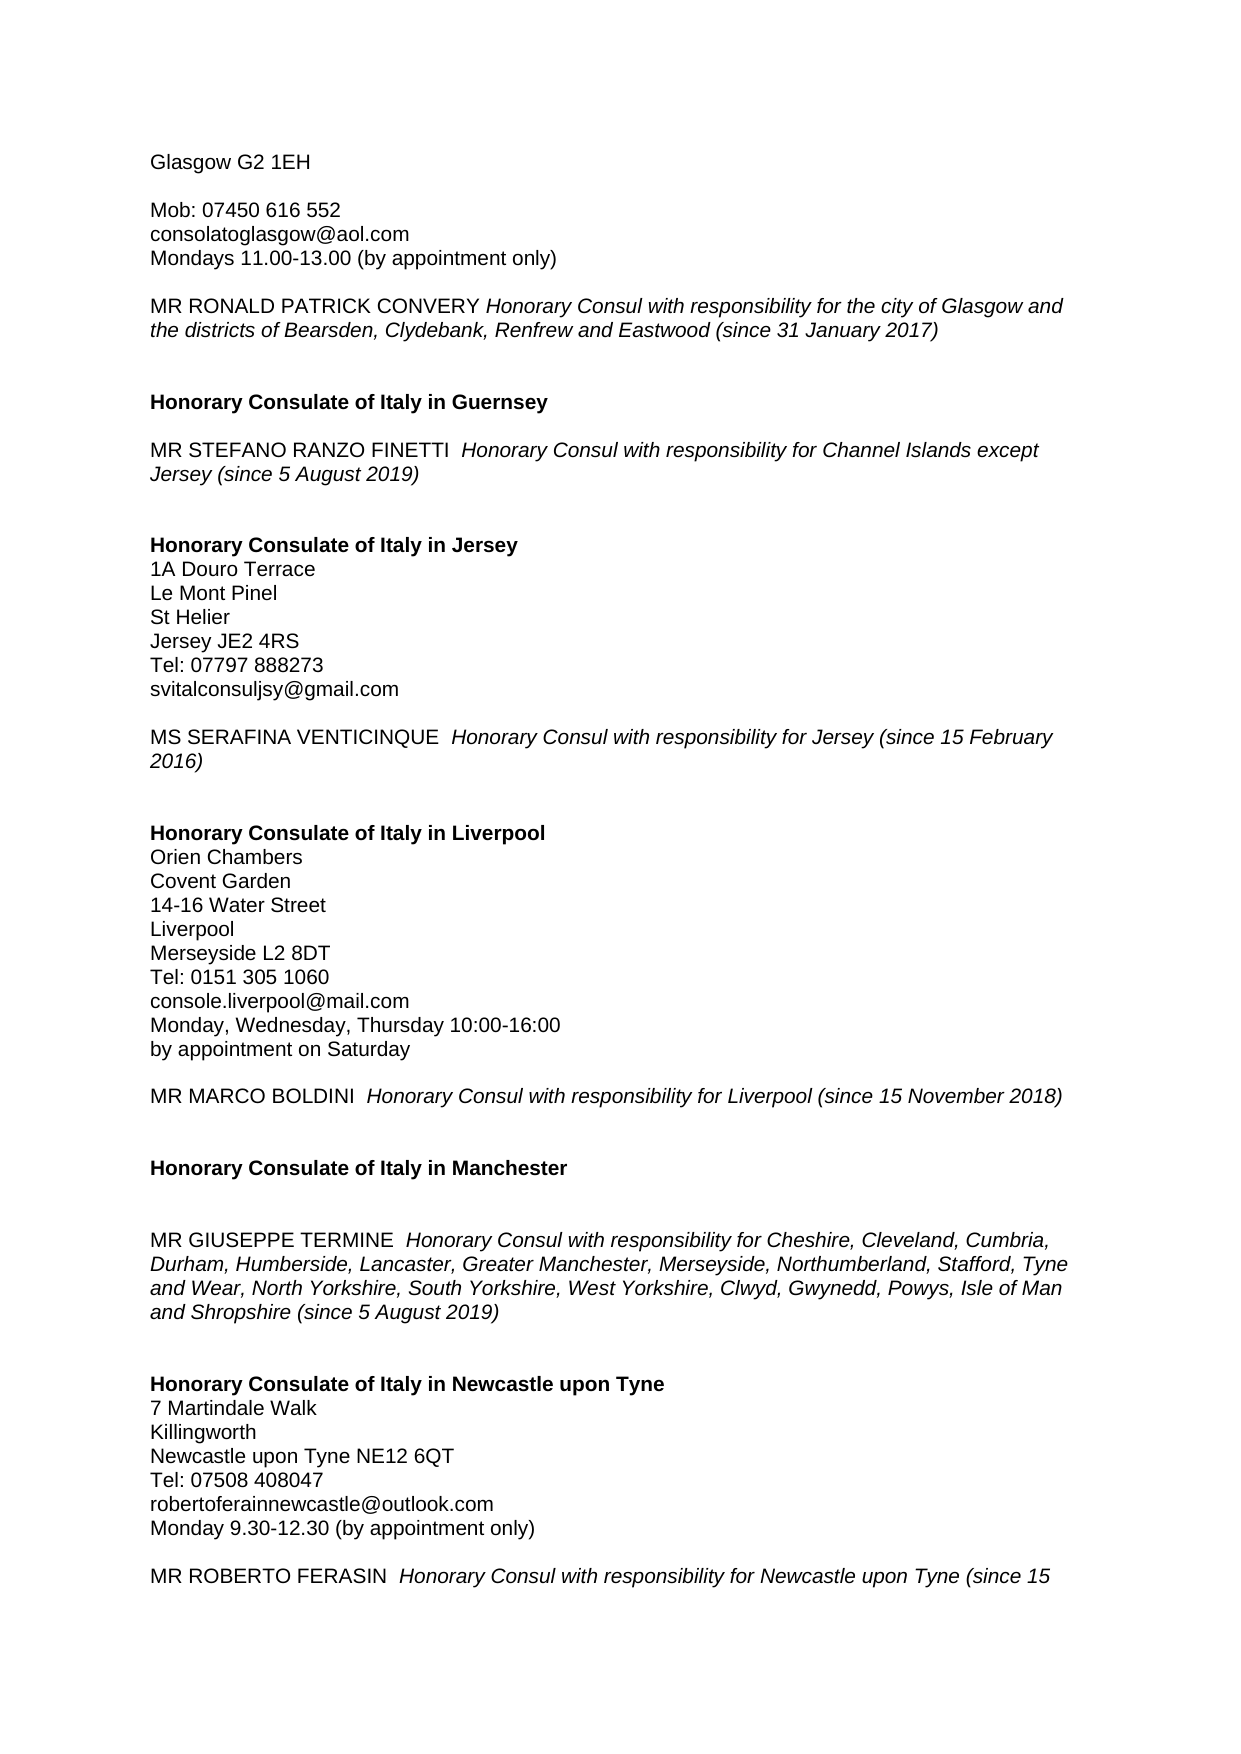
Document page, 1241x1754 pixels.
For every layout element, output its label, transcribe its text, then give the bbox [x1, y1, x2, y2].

text 1A Douro Terrace [150, 557, 1090, 581]
text MR RONALD PATRICK CONVERY Honorary Consul with responsibility for the city of Glasgow and the districts of Bearsden, Clydebank, Renfrew and Eastwood (since 31 January 2017) [150, 294, 1090, 342]
text MR MARCO BOLDINI Honorary Consul with responsibility for Liverpool (since 15 November 2018) [150, 1084, 1090, 1108]
text Honorary Consulate of Italy in Guernsey [150, 389, 1090, 413]
text console.liverpool@mail.com [150, 988, 1090, 1012]
text Monday, Wednesday, Thursday 10:00-16:00 [150, 1012, 1090, 1036]
text robertoferainnewcastle@outlook.com [150, 1492, 1090, 1516]
text Honorary Consulate of Italy in Jersey [150, 533, 1090, 557]
text Tel: 07508 408047 [150, 1468, 1090, 1492]
text Glasgow G2 1EH [150, 150, 1090, 174]
text Mondays 11.00-13.00 (by appointment only) [150, 246, 1090, 270]
text MS SERAFINA VENTICINQUE Honorary Consul with responsibility for Jersey (since 15 February 2016) [150, 725, 1090, 773]
text Honorary Consulate of Italy in Manchester [150, 1156, 1090, 1180]
text Tel: 0151 305 1060 [150, 964, 1090, 988]
text Honorary Consulate of Italy in Newcastle upon Tyne [150, 1372, 1090, 1396]
text consolatoglasgow@aol.com [150, 222, 1090, 246]
text Merseyside L2 8DT [150, 941, 1090, 964]
text 14-16 Water Street [150, 893, 1090, 917]
text by appointment on Saturday [150, 1036, 1090, 1060]
text Jersey JE2 4RS [150, 629, 1090, 653]
text St Helier [150, 605, 1090, 629]
text MR STEFANO RANZO FINETTI Honorary Consul with responsibility for Channel Islands except Jersey (since 5 August 2019) [150, 437, 1090, 485]
text Newcastle upon Tyne NE12 6QT [150, 1444, 1090, 1468]
text Killingworth [150, 1420, 1090, 1444]
text Honorary Consulate of Italy in Liverpool [150, 821, 1090, 845]
text svitalconsuljsy@gmail.com [150, 677, 1090, 701]
text Monday 9.30-12.30 (by appointment only) [150, 1516, 1090, 1539]
text MR GIUSEPPE TERMINE Honorary Consul with responsibility for Cheshire, Cleveland, Cumbria, Durham, Humberside, Lancaster, Greater Manchester, Merseyside, Northumberland, Stafford, Tyne and Wear, North Yorkshire, South Yorkshire, West Yorkshire, Clwyd, Gwynedd, Powys, Isle of Man and Shropshire (since 5 August 2019) [150, 1228, 1090, 1324]
text Orien Chambers [150, 845, 1090, 869]
text Mob: 07450 616 552 [150, 198, 1090, 222]
text 7 Martindale Walk [150, 1396, 1090, 1420]
text Covent Garden [150, 869, 1090, 893]
text Liverpool [150, 917, 1090, 941]
text MR ROBERTO FERASIN Honorary Consul with responsibility for Newcastle upon Tyne (since 15 [150, 1563, 1090, 1587]
text Tel: 07797 888273 [150, 653, 1090, 677]
text Le Mont Pinel [150, 581, 1090, 605]
